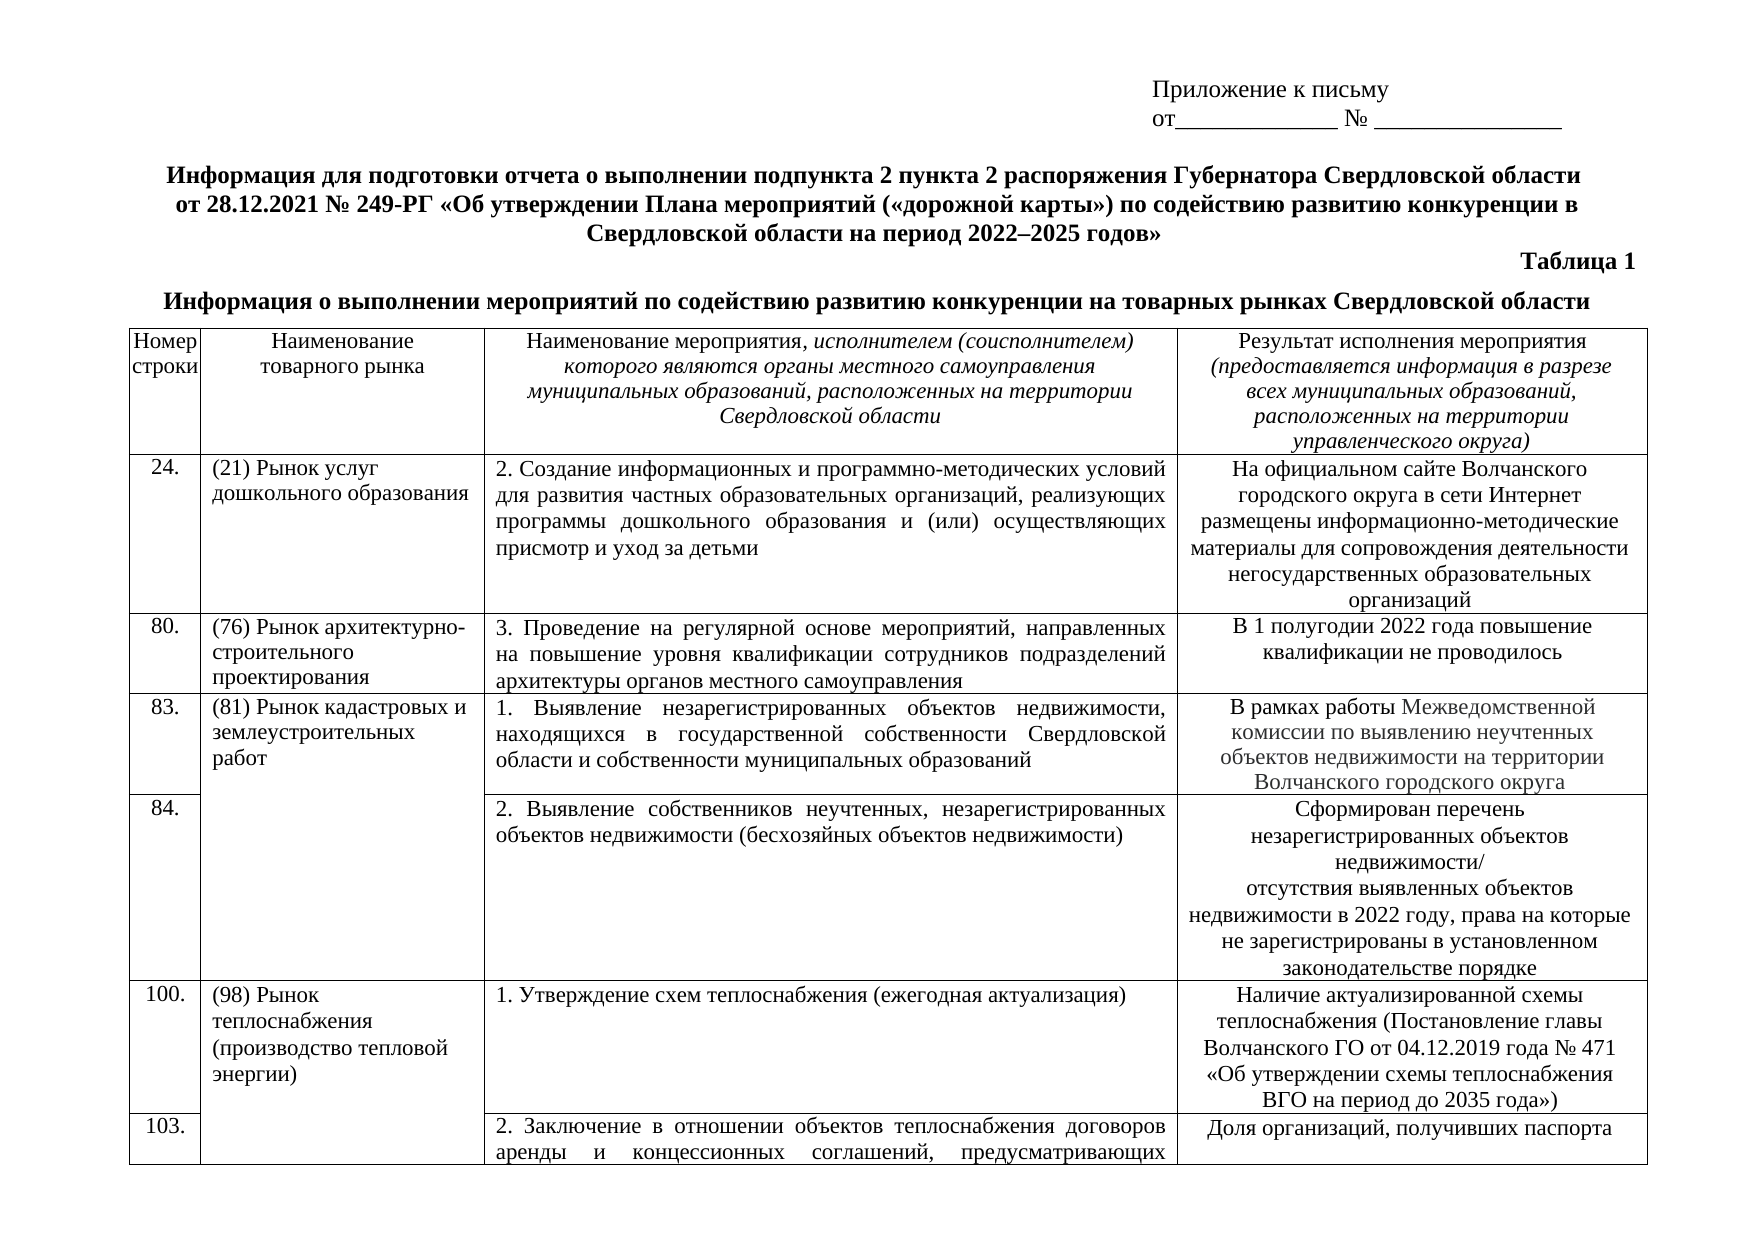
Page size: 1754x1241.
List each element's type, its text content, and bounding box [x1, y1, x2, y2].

table_cell Доля организаций, получивших паспорта [1178, 1114, 1647, 1164]
table_cell (98) Рынок теплоснабжения (производство тепловой энергии) [201, 981, 484, 1164]
table_cell (21) Рынок услуг дошкольного образования [201, 455, 484, 613]
table_cell 103. [130, 1114, 200, 1164]
text от_____________ № _______________ [118, 103, 1636, 131]
text Информация для подготовки отчета о выполнении подпункта 2 пункта 2 распоряжения Губернатора Свердловской области от 28.12.2021 № 249-РГ «Об утверждении Плана мероприятий («дорожной карты») по содействию развитию конкуренции в Свердловской области на период 2022–2025 годов» [118, 160, 1636, 246]
table_header Номер строки [130, 329, 200, 454]
table_cell На официальном сайте Волчанского городского округа в сети Интернет размещены информационно-методические материалы для сопровождения деятельности негосударственных образовательных организаций [1178, 455, 1647, 613]
table_cell (81) Рынок кадастровых и землеустроительных работ [201, 694, 484, 980]
table_cell 1. Выявление незарегистрированных объектов недвижимости, находящихся в государственной собственности Свердловской области и собственности муниципальных образований [485, 694, 1177, 794]
text Приложение к письму [118, 74, 1636, 103]
table_cell 1. Утверждение схем теплоснабжения (ежегодная актуализация) [485, 981, 1177, 1113]
table_cell 2. Выявление собственников неучтенных, незарегистрированных объектов недвижимости (бесхозяйных объектов недвижимости) [485, 795, 1177, 980]
table_cell В рамках работы Межведомственной комиссии по выявлению неучтенных объектов недвижимости на территории Волчанского городского округа [1178, 694, 1647, 794]
table_cell 80. [130, 614, 200, 693]
table_header Результат исполнения мероприятия (предоставляется информация в разрезе всех муниципальных образований, расположенных на территории управленческого округа) [1178, 329, 1647, 454]
table_header Наименование мероприятия, исполнителем (соисполнителем) которого являются органы местного самоуправления муниципальных образований, расположенных на территории Свердловской области [485, 329, 1177, 454]
text Информация о выполнении мероприятий по содействию развитию конкуренции на товарных рынках Свердловской области [118, 288, 1636, 315]
table_cell 84. [130, 795, 200, 980]
table_cell 83. [130, 694, 200, 794]
table_cell 2. Заключение в отношении объектов теплоснабжения договоров аренды и концессионных соглашений, предусматривающих [485, 1114, 1177, 1164]
table_cell В 1 полугодии 2022 года повышение квалификации не проводилось [1178, 614, 1647, 693]
table_cell Сформирован перечень незарегистрированных объектов недвижимости/ отсутствия выявленных объектов недвижимости в 2022 году, права на которые не зарегистрированы в установленном законодательстве порядке [1178, 795, 1647, 980]
table_cell 24. [130, 455, 200, 613]
table_cell (76) Рынок архитектурно-строительного проектирования [201, 614, 484, 693]
table_cell 3. Проведение на регулярной основе мероприятий, направленных на повышение уровня квалификации сотрудников подразделений архитектуры органов местного самоуправления [485, 614, 1177, 693]
table_cell 100. [130, 981, 200, 1113]
text Таблица 1 [118, 246, 1636, 275]
table_cell Наличие актуализированной схемы теплоснабжения (Постановление главы Волчанского ГО от 04.12.2019 года № 471 «Об утверждении схемы теплоснабжения ВГО на период до 2035 года») [1178, 981, 1647, 1113]
table_cell 2. Создание информационных и программно-методических условий для развития частных образовательных организаций, реализующих программы дошкольного образования и (или) осуществляющих присмотр и уход за детьми [485, 455, 1177, 613]
table_header Наименование товарного рынка [201, 329, 484, 454]
